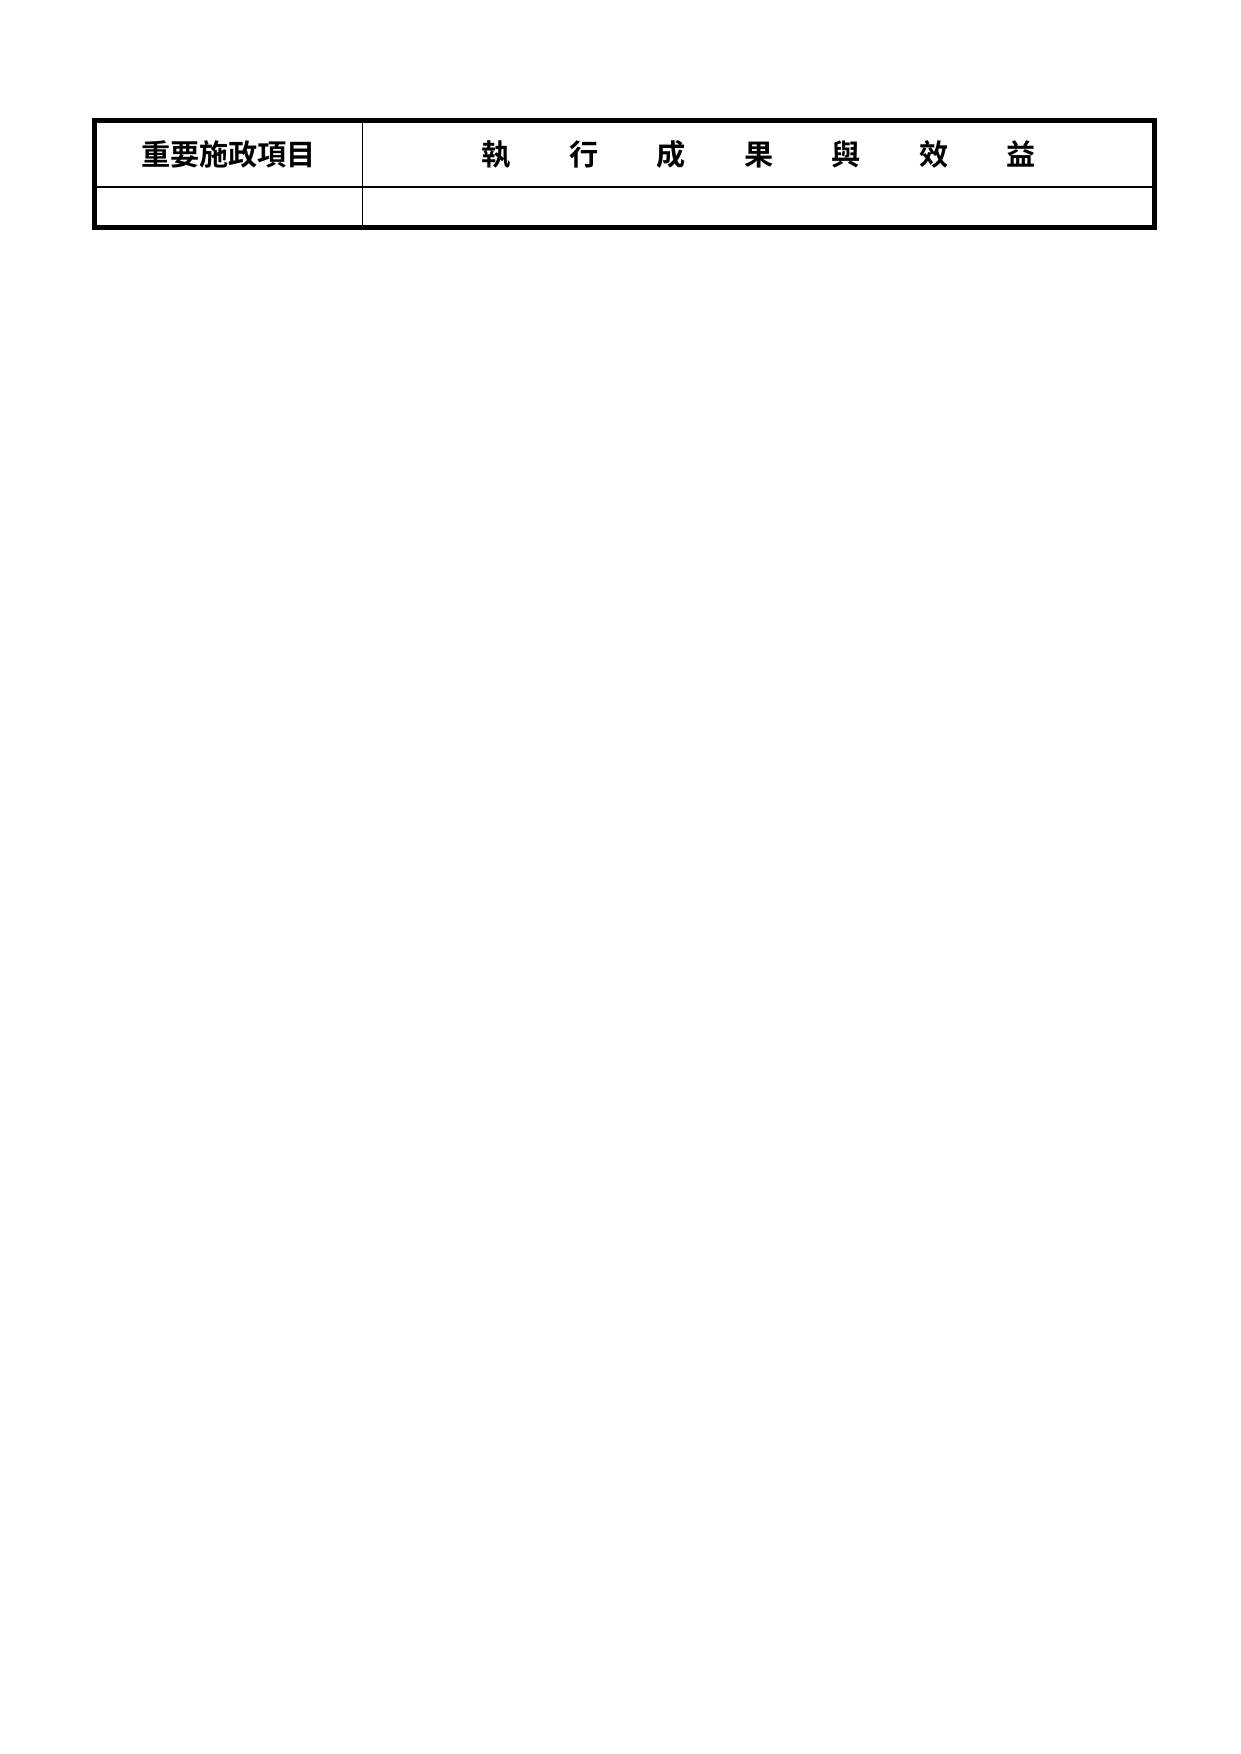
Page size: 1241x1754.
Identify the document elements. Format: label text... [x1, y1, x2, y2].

table_header 重要施政項目 [97, 123, 362, 186]
table_cell [97, 188, 362, 225]
table_header 執 行 成 果 與 效 益 [363, 123, 1152, 186]
